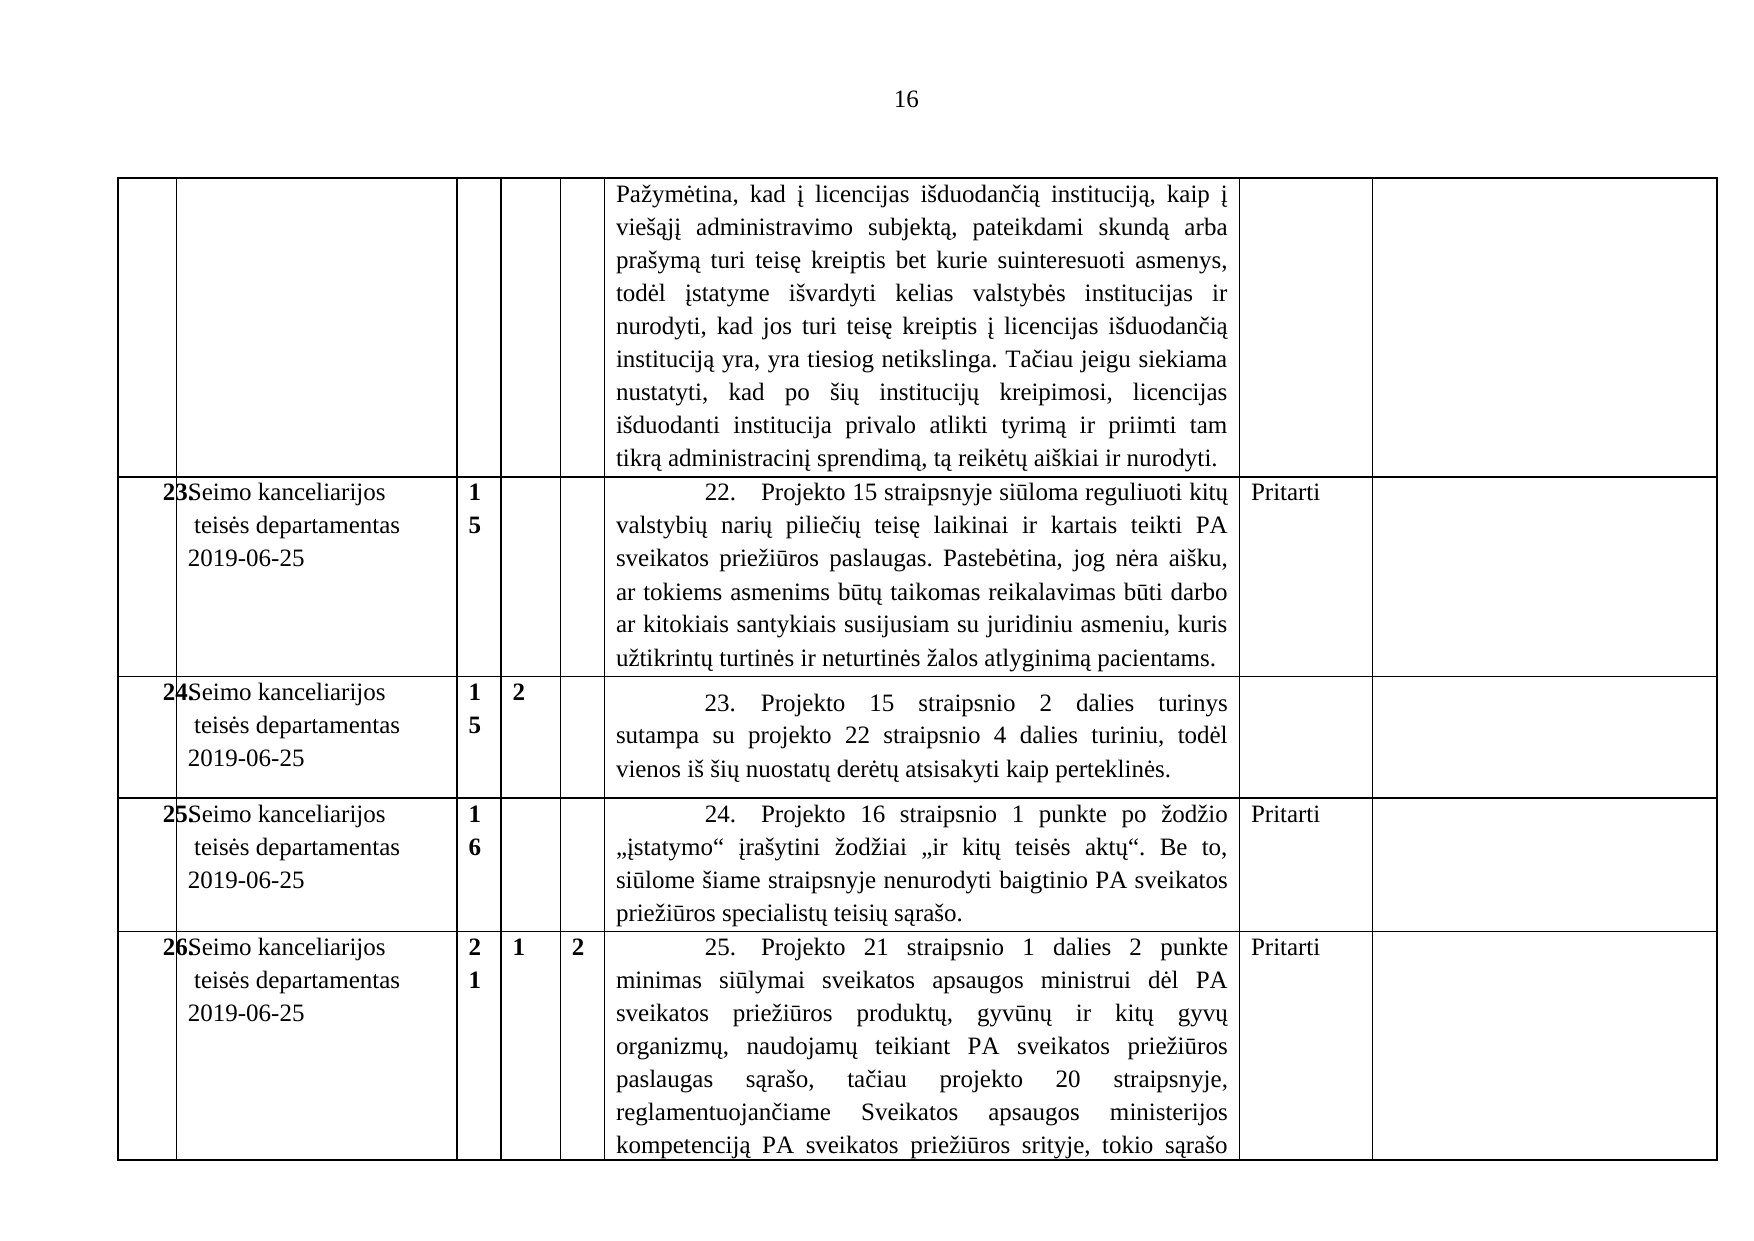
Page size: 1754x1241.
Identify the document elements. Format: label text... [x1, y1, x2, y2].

table_cell [1373, 478, 1716, 676]
table_cell Seimo kanceliarijos teisės departamentas 2019-06-25 [177, 799, 456, 931]
table_cell [119, 478, 176, 676]
table_cell 1 [502, 932, 560, 1159]
table_cell [119, 932, 176, 1159]
table_cell Pritarti [1240, 932, 1372, 1159]
table_cell [1373, 932, 1716, 1159]
table_cell [561, 799, 604, 931]
table_cell [561, 478, 604, 676]
table_cell [458, 179, 500, 476]
table_cell [1240, 677, 1372, 797]
table_cell Seimo kanceliarijos teisės departamentas 2019-06-25 [177, 932, 456, 1159]
table_cell [177, 179, 456, 476]
table_cell 24. Projekto 16 straipsnio 1 punkte po žodžio „įstatymo“ įrašytini žodžiai „ir kitų teisės aktų“. Be to, siūlome šiame straipsnyje nenurodyti baigtinio PA sveikatos priežiūros specialistų teisių sąrašo. [605, 799, 1239, 931]
table_cell 15 [458, 478, 500, 676]
table_cell [1373, 179, 1716, 476]
table_cell 23. Projekto 15 straipsnio 2 dalies turinys sutampa su projekto 22 straipsnio 4 dalies turiniu, todėl vienos iš šių nuostatų derėtų atsisakyti kaip perteklinės. [605, 677, 1239, 797]
table_cell Pažymėtina, kad į licencijas išduodančią instituciją, kaip į viešąjį administravimo subjektą, pateikdami skundą arba prašymą turi teisę kreiptis bet kurie suinteresuoti asmenys, todėl įstatyme išvardyti kelias valstybės institucijas ir nurodyti, kad jos turi teisę kreiptis į licencijas išduodančią instituciją yra, yra tiesiog netikslinga. Tačiau jeigu siekiama nustatyti, kad po šių institucijų kreipimosi, licencijas išduodanti institucija privalo atlikti tyrimą ir priimti tam tikrą administracinį sprendimą, tą reikėtų aiškiai ir nurodyti. [605, 179, 1239, 476]
table_cell Pritarti [1240, 478, 1372, 676]
table_cell 22. Projekto 15 straipsnyje siūloma reguliuoti kitų valstybių narių piliečių teisę laikinai ir kartais teikti PA sveikatos priežiūros paslaugas. Pastebėtina, jog nėra aišku, ar tokiems asmenims būtų taikomas reikalavimas būti darbo ar kitokiais santykiais susijusiam su juridiniu asmeniu, kuris užtikrintų turtinės ir neturtinės žalos atlyginimą pacientams. [605, 478, 1239, 676]
table_cell Seimo kanceliarijos teisės departamentas 2019-06-25 [177, 677, 456, 797]
table_cell 16 [458, 799, 500, 931]
table_cell [1373, 799, 1716, 931]
table_cell 15 [458, 677, 500, 797]
table_cell Seimo kanceliarijos teisės departamentas 2019-06-25 [177, 478, 456, 676]
table_cell [119, 179, 176, 476]
table_cell [119, 677, 176, 797]
table_cell 2 [502, 677, 560, 797]
table_cell [561, 179, 604, 476]
table_cell 21 [458, 932, 500, 1159]
table_cell 25. Projekto 21 straipsnio 1 dalies 2 punkte minimas siūlymai sveikatos apsaugos ministrui dėl PA sveikatos priežiūros produktų, gyvūnų ir kitų gyvų organizmų, naudojamų teikiant PA sveikatos priežiūros paslaugas sąrašo, tačiau projekto 20 straipsnyje, reglamentuojančiame Sveikatos apsaugos ministerijos kompetenciją PA sveikatos priežiūros srityje, tokio sąrašo [605, 932, 1239, 1159]
table_cell [502, 799, 560, 931]
table_cell 2 [561, 932, 604, 1159]
table_cell [1240, 179, 1372, 476]
table_cell Pritarti [1240, 799, 1372, 931]
table_cell [119, 799, 176, 931]
table_cell [561, 677, 604, 797]
table_cell [1373, 677, 1716, 797]
table_cell [502, 478, 560, 676]
table_cell [502, 179, 560, 476]
